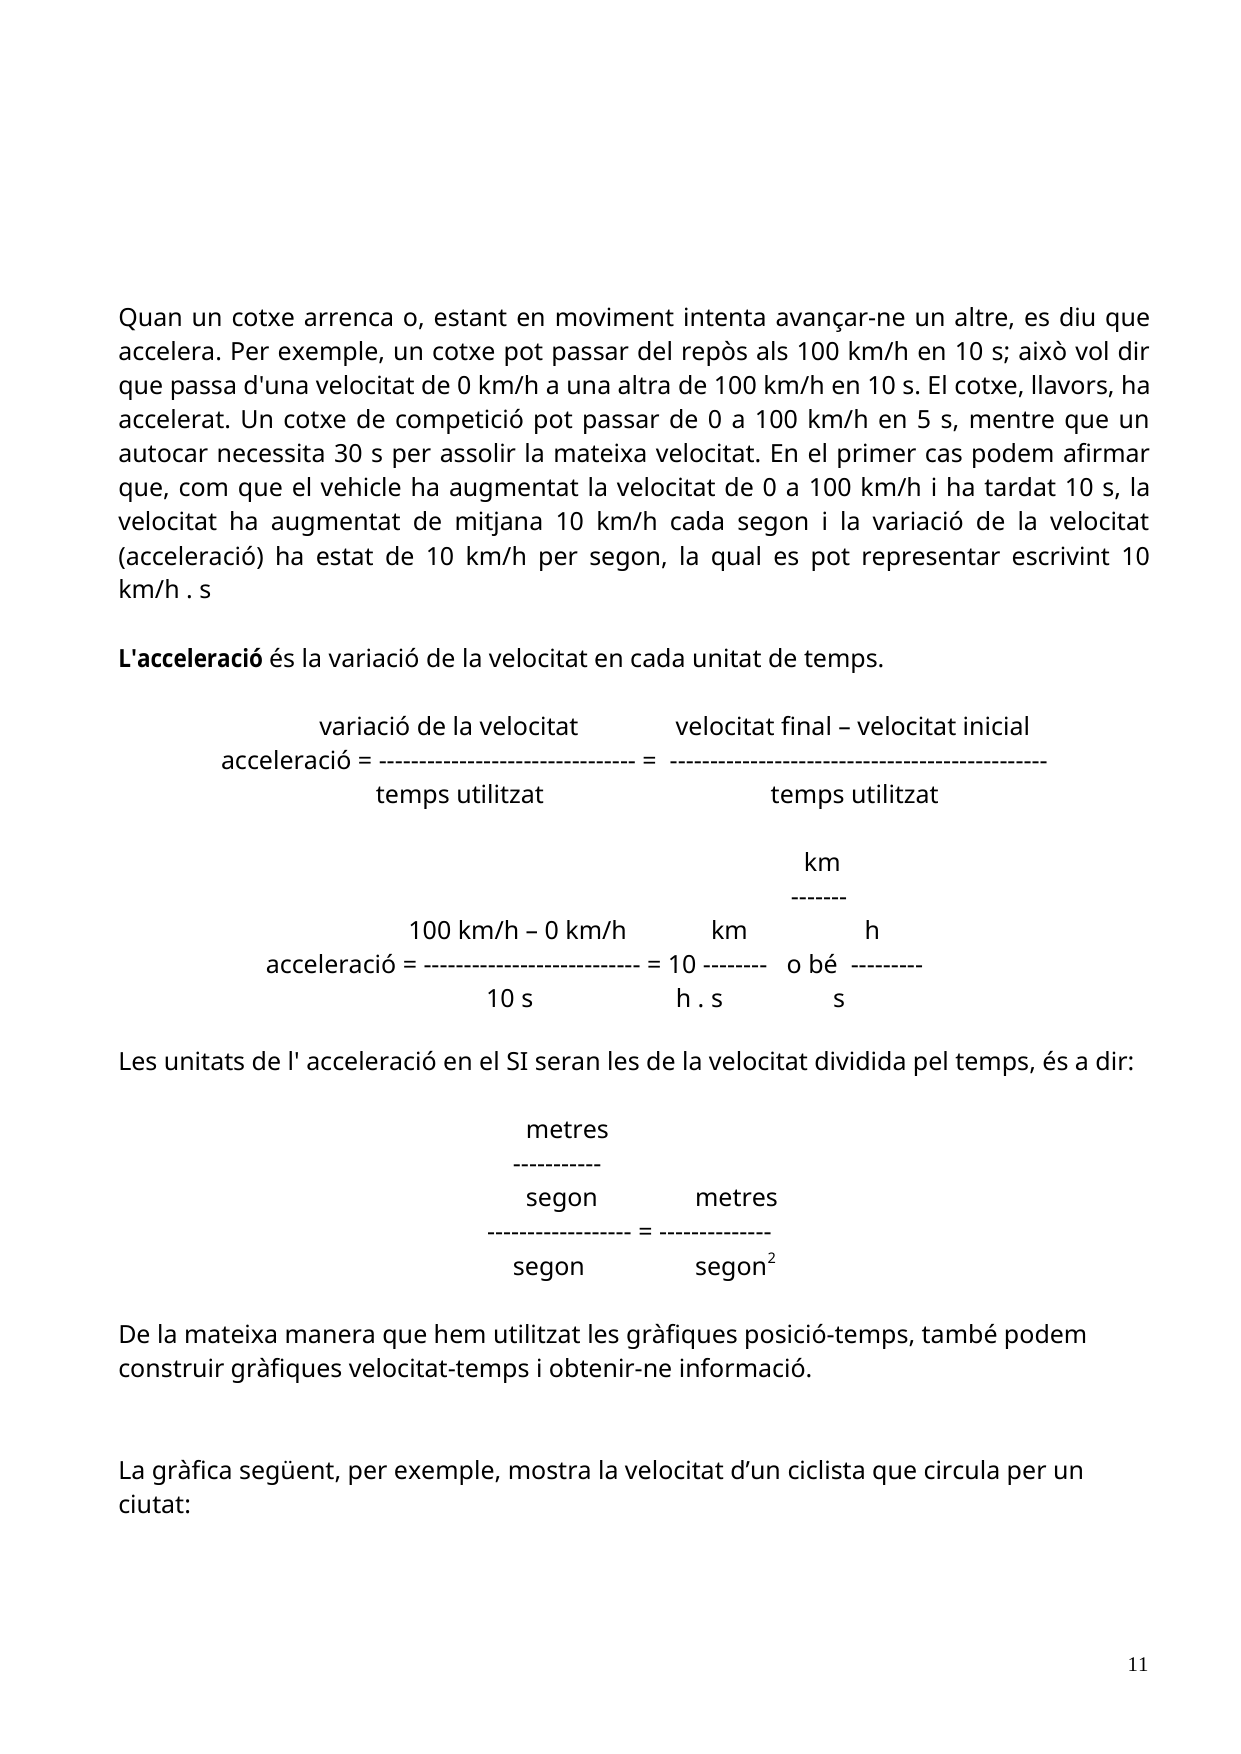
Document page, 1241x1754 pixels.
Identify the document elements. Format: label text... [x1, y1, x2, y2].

text segon segon2 [487, 1248, 1151, 1282]
text 100 km/h – 0 km/h km h [266, 913, 1151, 947]
text metres [487, 1112, 1151, 1146]
text 10 s h . s s [266, 981, 1151, 1015]
text L'acceleració és la variació de la velocitat en cada unitat de temps. [118, 640, 1151, 674]
text ------------------ = -------------- [487, 1214, 1151, 1248]
text temps utilitzat temps utilitzat [118, 777, 1151, 811]
text La gràfica següent, per exemple, mostra la velocitat d’un ciclista que circula per un ciutat: [118, 1452, 1151, 1521]
text ------- [266, 879, 1151, 913]
text acceleració = --------------------------- = 10 -------- o bé --------- [266, 947, 1151, 981]
text Quan un cotxe arrenca o, estant en moviment intenta avançar-ne un altre, es diu que accelera. Per exemple, un cotxe pot passar del repòs als 100 km/h en 10 s; això vol dir que passa d'una velocitat de 0 km/h a una altra de 100 km/h en 10 s. El cotxe, llavors, ha accelerat. Un cotxe de competició pot passar de 0 a 100 km/h en 5 s, mentre que un autocar necessita 30 s per assolir la mateixa velocitat. En el primer cas podem afirmar que, com que el vehicle ha augmentat la velocitat de 0 a 100 km/h i ha tardat 10 s, la velocitat ha augmentat de mitjana 10 km/h cada segon i la variació de la velocitat (acceleració) ha estat de 10 km/h per segon, la qual es pot representar escrivint 10 km/h . s [118, 300, 1151, 606]
text ----------- [487, 1146, 1151, 1180]
text acceleració = -------------------------------- = ----------------------------------------------- [118, 742, 1151, 777]
text variació de la velocitat velocitat final – velocitat inicial [118, 708, 1151, 742]
text segon metres [487, 1180, 1151, 1214]
text De la mateixa manera que hem utilitzat les gràfiques posició-temps, també podem construir gràfiques velocitat-temps i obtenir-ne informació. [118, 1316, 1151, 1384]
text km [266, 845, 1151, 879]
text Les unitats de l' acceleració en el SI seran les de la velocitat dividida pel temps, és a dir: [118, 1044, 1151, 1078]
